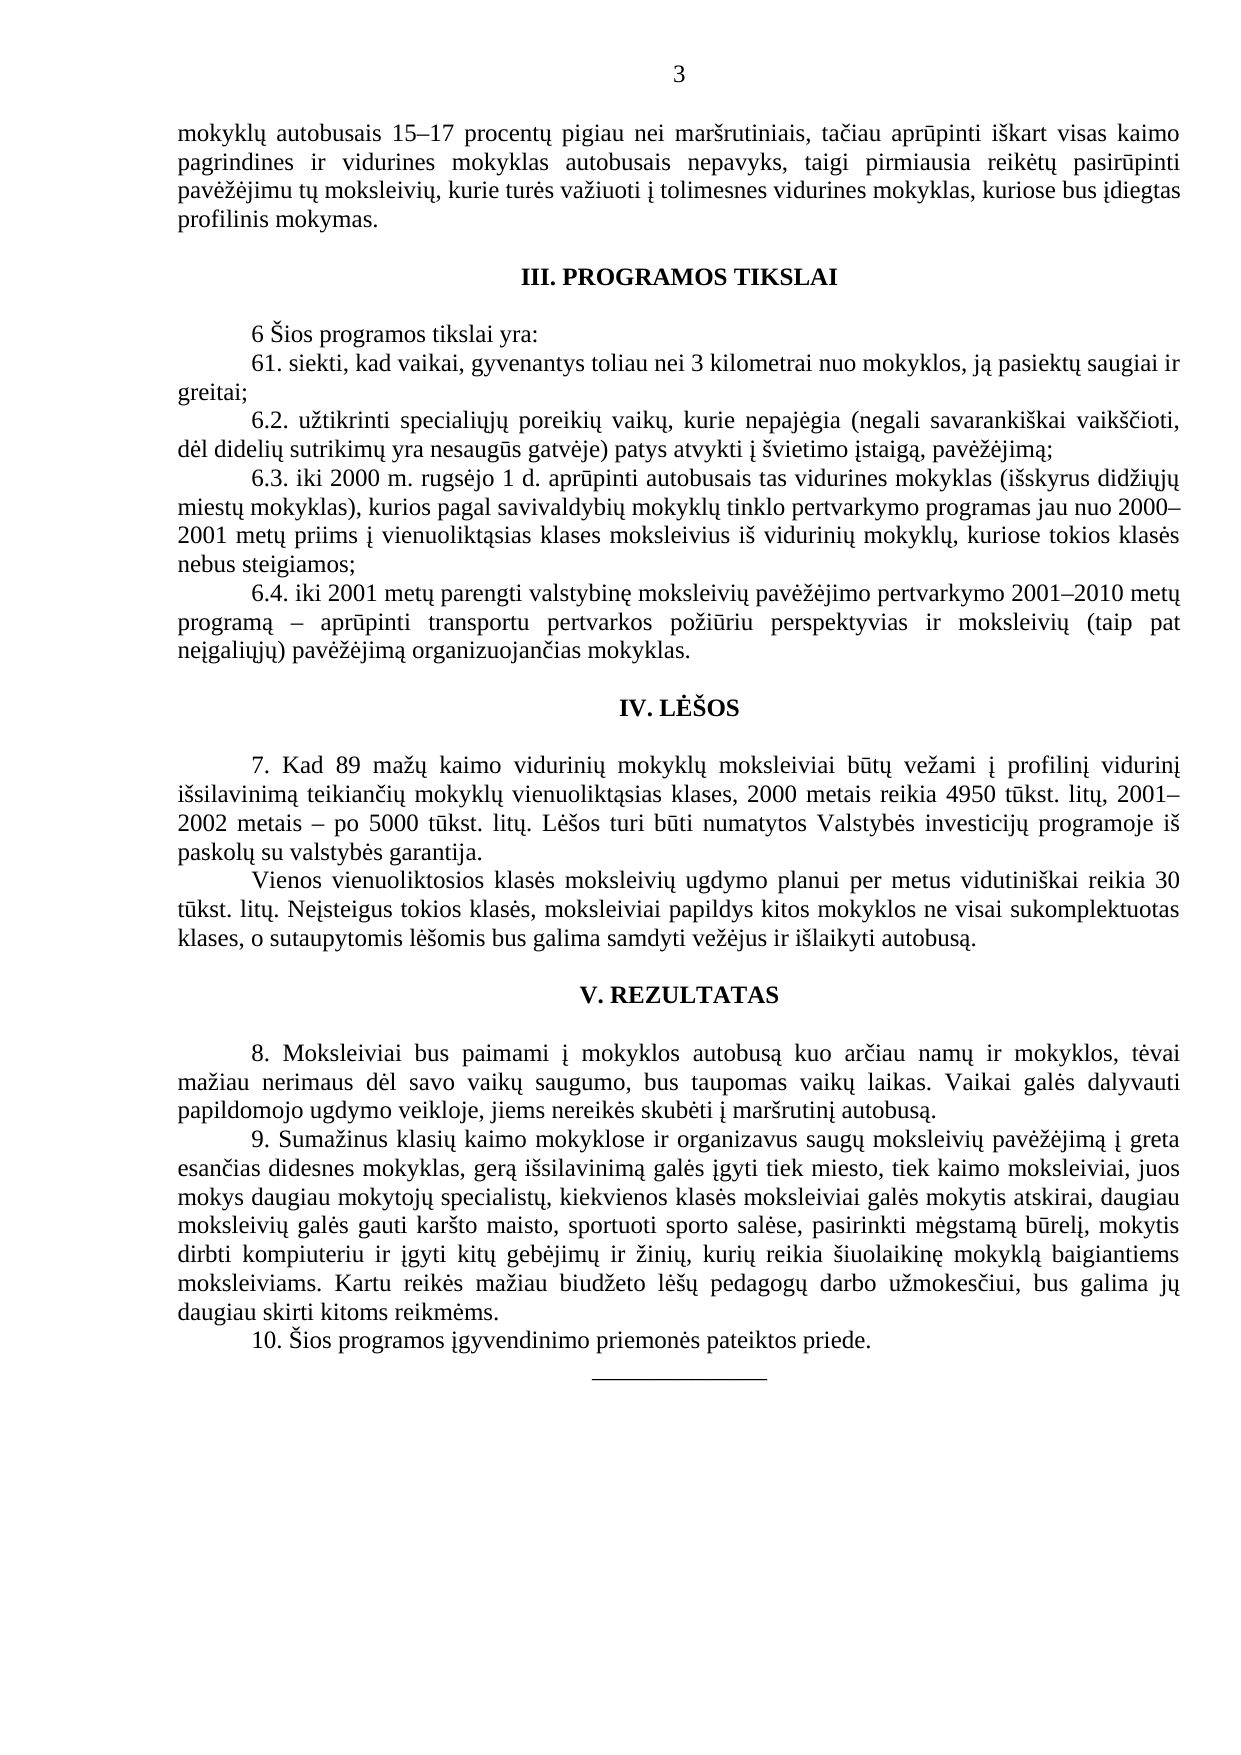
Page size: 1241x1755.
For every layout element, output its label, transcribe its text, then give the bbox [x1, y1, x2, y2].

text 61. siekti, kad vaikai, gyvenantys toliau nei 3 kilometrai nuo mokyklos, ją pasiektų saugiai ir greitai; [177, 348, 1181, 406]
text 6.4. iki 2001 metų parengti valstybinę moksleivių pavėžėjimo pertvarkymo 2001–2010 metų programą – aprūpinti transportu pertvarkos požiūriu perspektyvias ir moksleivių (taip pat neįgaliųjų) pavėžėjimą organizuojančias mokyklas. [177, 578, 1181, 664]
text Vienos vienuoliktosios klasės moksleivių ugdymo planui per metus vidutiniškai reikia 30 tūkst. litų. Neįsteigus tokios klasės, moksleiviai papildys kitos mokyklos ne visai sukomplektuotas klases, o sutaupytomis lėšomis bus galima samdyti vežėjus ir išlaikyti autobusą. [177, 866, 1181, 952]
text V. REZULTATAS [177, 981, 1181, 1009]
text 6 Šios programos tikslai yra: [177, 319, 1181, 348]
text III. PROGRAMOS TIKSLAI [177, 262, 1181, 291]
text IV. LĖŠOS [177, 693, 1181, 722]
text 7. Kad 89 mažų kaimo vidurinių mokyklų moksleiviai būtų vežami į profilinį vidurinį išsilavinimą teikiančių mokyklų vienuoliktąsias klases, 2000 metais reikia 4950 tūkst. litų, 2001–2002 metais – po 5000 tūkst. litų. Lėšos turi būti numatytos Valstybės investicijų programoje iš paskolų su valstybės garantija. [177, 751, 1181, 866]
text 6.3. iki 2000 m. rugsėjo 1 d. aprūpinti autobusais tas vidurines mokyklas (išskyrus didžiųjų miestų mokyklas), kurios pagal savivaldybių mokyklų tinklo pertvarkymo programas jau nuo 2000–2001 metų priims į vienuoliktąsias klases moksleivius iš vidurinių mokyklų, kuriose tokios klasės nebus steigiamos; [177, 463, 1181, 578]
text 8. Moksleiviai bus paimami į mokyklos autobusą kuo arčiau namų ir mokyklos, tėvai mažiau nerimaus dėl savo vaikų saugumo, bus taupomas vaikų laikas. Vaikai galės dalyvauti papildomojo ugdymo veikloje, jiems nereikės skubėti į maršrutinį autobusą. [177, 1038, 1181, 1124]
text 6.2. užtikrinti specialiųjų poreikių vaikų, kurie nepajėgia (negali savarankiškai vaikščioti, dėl didelių sutrikimų yra nesaugūs gatvėje) patys atvykti į švietimo įstaigą, pavėžėjimą; [177, 406, 1181, 463]
text mokyklų autobusais 15–17 procentų pigiau nei maršrutiniais, tačiau aprūpinti iškart visas kaimo pagrindines ir vidurines mokyklas autobusais nepavyks, taigi pirmiausia reikėtų pasirūpinti pavėžėjimu tų moksleivių, kurie turės važiuoti į tolimesnes vidurines mokyklas, kuriose bus įdiegtas profilinis mokymas. [177, 118, 1181, 233]
text 10. Šios programos įgyvendinimo priemonės pateiktos priede. [177, 1326, 1181, 1354]
text 9. Sumažinus klasių kaimo mokyklose ir organizavus saugų moksleivių pavėžėjimą į greta esančias didesnes mokyklas, gerą išsilavinimą galės įgyti tiek miesto, tiek kaimo moksleiviai, juos mokys daugiau mokytojų specialistų, kiekvienos klasės moksleiviai galės mokytis atskirai, daugiau moksleivių galės gauti karšto maisto, sportuoti sporto salėse, pasirinkti mėgstamą būrelį, mokytis dirbti kompiuteriu ir įgyti kitų gebėjimų ir žinių, kurių reikia šiuolaikinę mokyklą baigiantiems moksleiviams. Kartu reikės mažiau biudžeto lėšų pedagogų darbo užmokesčiui, bus galima jų daugiau skirti kitoms reikmėms. [177, 1124, 1181, 1326]
text ______________ [177, 1354, 1181, 1383]
